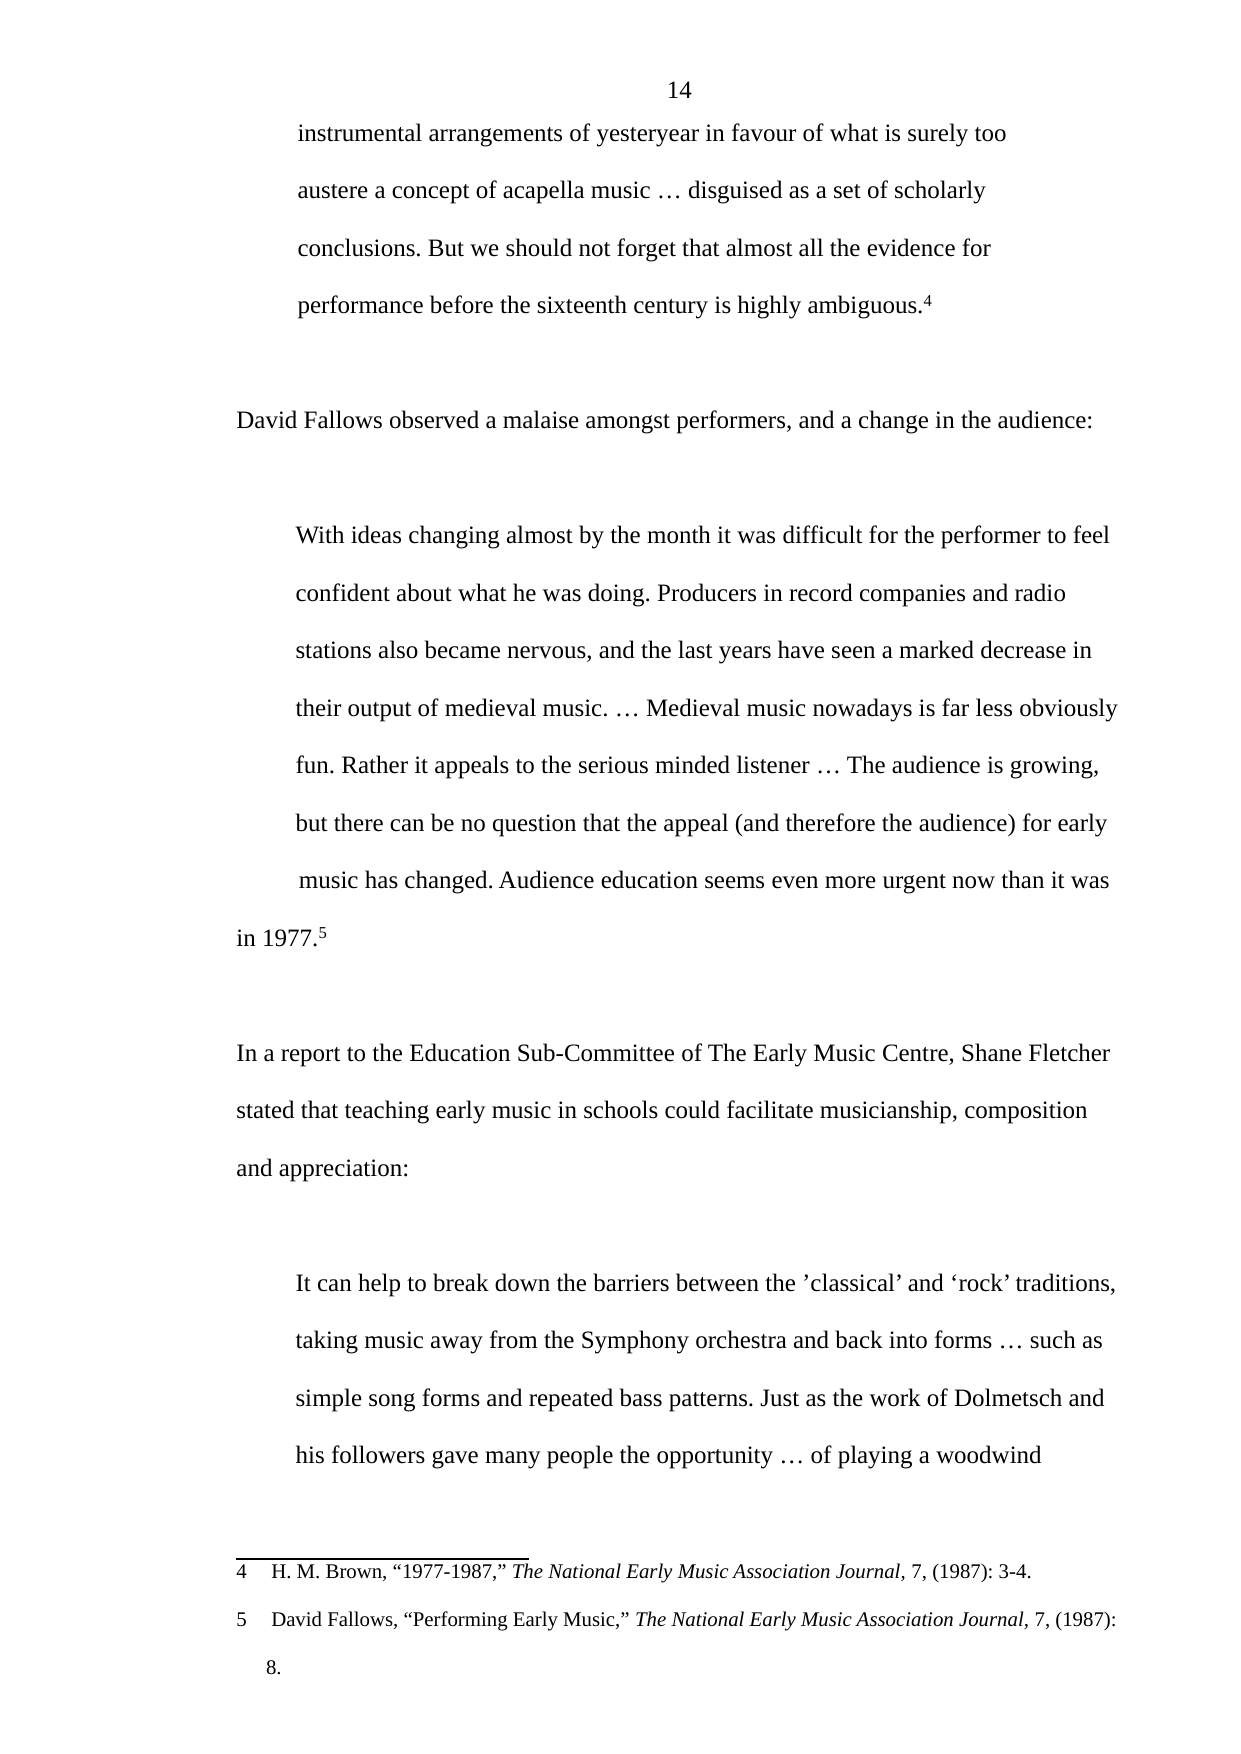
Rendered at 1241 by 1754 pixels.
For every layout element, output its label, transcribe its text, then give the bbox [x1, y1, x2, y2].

text music has changed. Audience education seems even more urgent now than it was in 1977. [236, 866, 1122, 952]
text David Fallows observed a malaise amongst performers, and a change in the audience: [236, 406, 1122, 434]
text H. M. Brown, “1977-1987,” The National Early Music Association Journal, 7, (1987): 3-4. [236, 1559, 1122, 1583]
text David Fallows, “Performing Early Music,” The National Early Music Association Journal, 7, (1987): 8. [236, 1607, 1122, 1679]
text In a report to the Education Sub-Committee of The Early Music Centre, Shane Fletcher stated that teaching early music in schools could facilitate musicianship, composition and appreciation: [236, 1038, 1122, 1182]
text With ideas changing almost by the month it was difficult for the performer to feel confident about what he was doing. Producers in record companies and radio stations also became nervous, and the last years have seen a marked decrease in their output of medieval music. … Medieval music nowadays is far less obviously fun. Rather it appeals to the serious minded listener … The audience is growing, but there can be no question that the appeal (and therefore the audience) for early [295, 521, 1122, 837]
text It can help to break down the barriers between the ’classical’ and ‘rock’ traditions, taking music away from the Symphony orchestra and back into forms … such as simple song forms and repeated bass patterns. Just as the work of Dolmetsch and his followers gave many people the opportunity … of playing a woodwind [295, 1268, 1122, 1469]
text instrumental arrangements of yesteryear in favour of what is surely too austere a concept of acapella music … disguised as a set of scholarly conclusions. But we should not forget that almost all the evidence for performance before the sixteenth century is highly ambiguous. [297, 118, 1067, 319]
